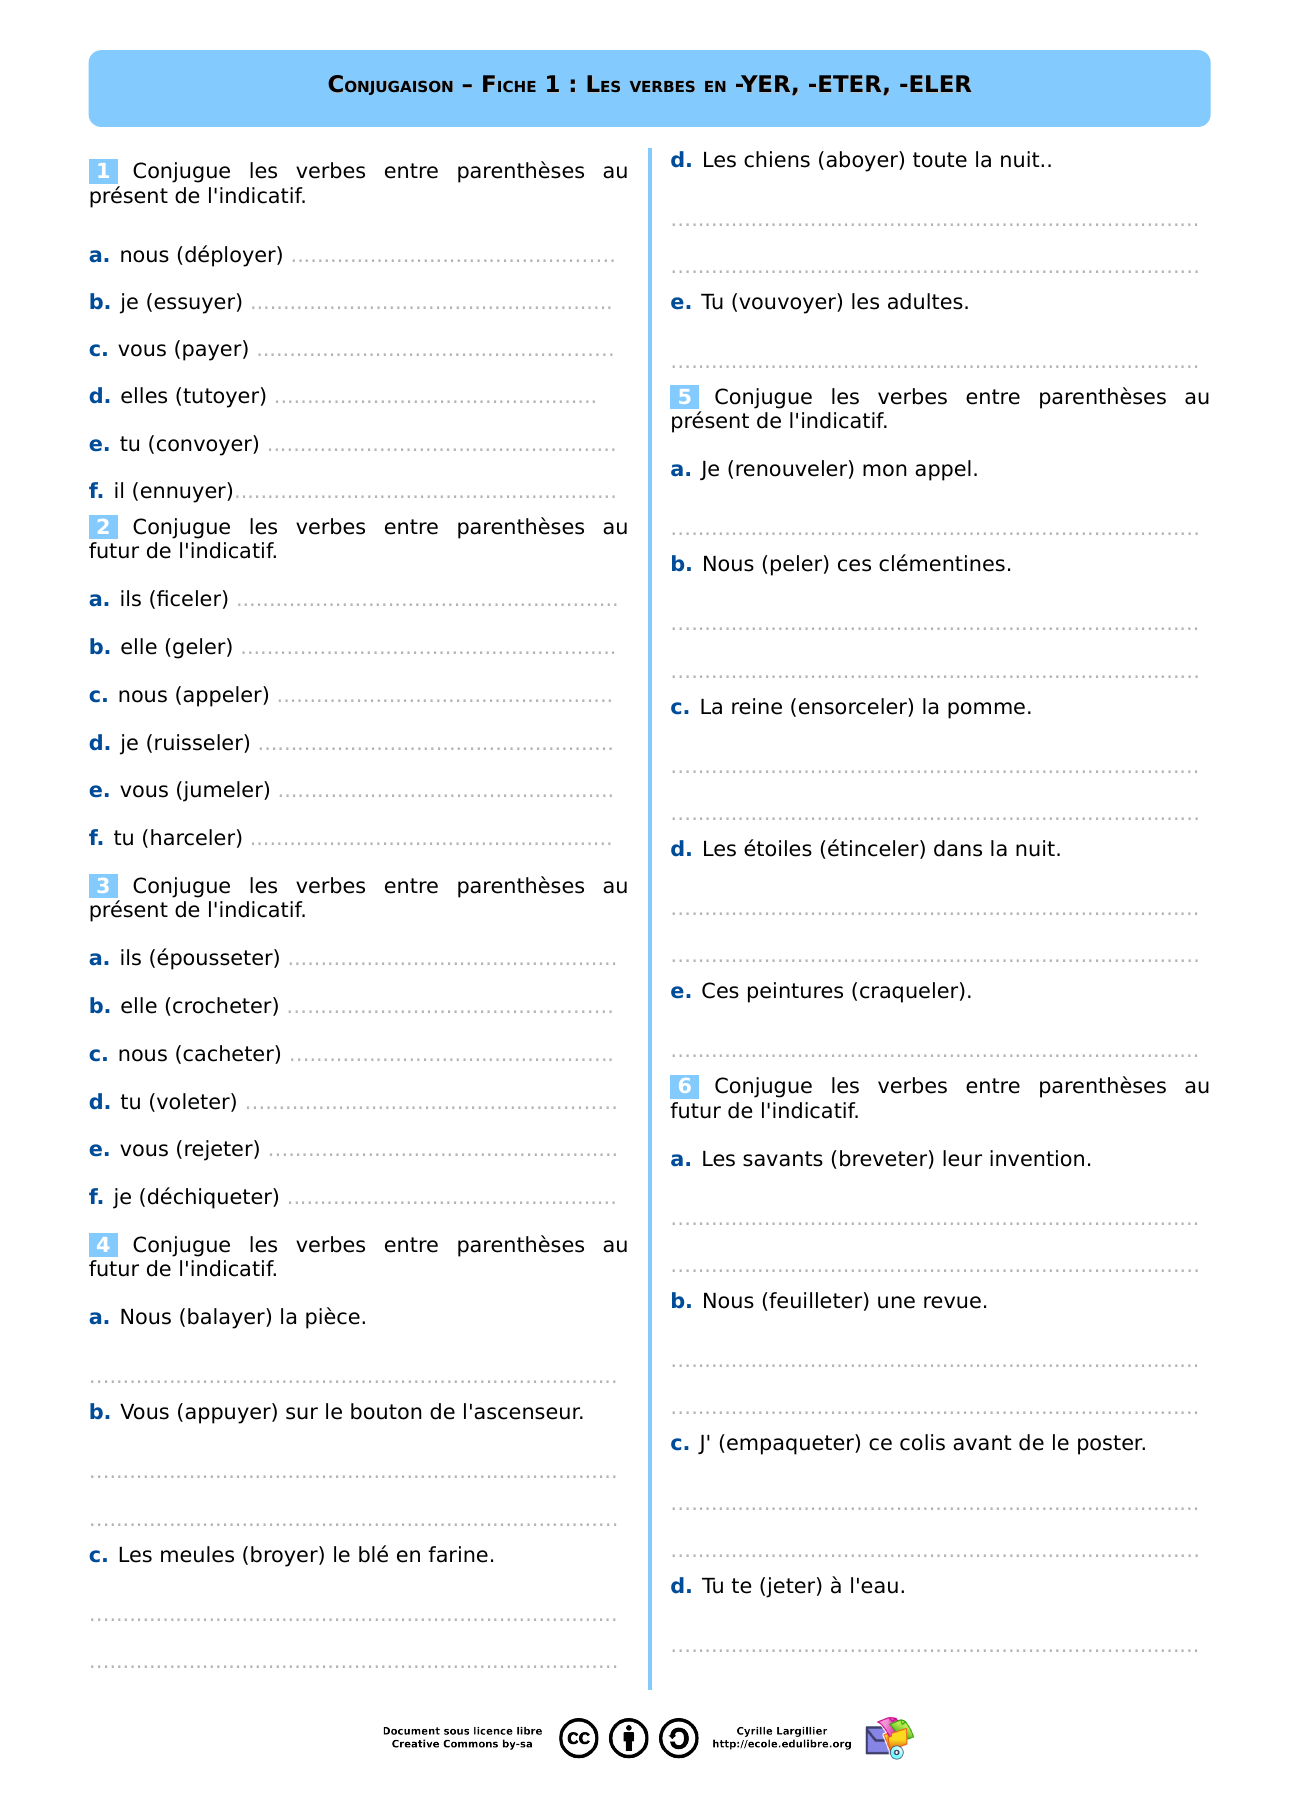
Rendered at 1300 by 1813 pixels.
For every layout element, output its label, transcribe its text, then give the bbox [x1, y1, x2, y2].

list Nous (peler) ces clémentines. [670, 552, 1211, 577]
list …............................................................................. [88, 1579, 629, 1626]
list je (déchiqueter) .................................................. [88, 1185, 629, 1209]
list …..........................................................................… [670, 636, 1211, 683]
list ils (ficeler) .......................................................... [88, 587, 629, 612]
list nous (déployer) ..........................................……. [88, 220, 629, 267]
list vous (jumeler) ................................................... [88, 778, 629, 803]
list Nous (balayer) la pièce. [88, 1305, 629, 1329]
list elle (crocheter) …...................................……….. [88, 994, 629, 1018]
list Conjugue les verbes entre parenthèses au présent de l'indicatif. [670, 385, 1211, 434]
list La reine (ensorceler) la pomme. [670, 695, 1211, 719]
list …............................................................................. [670, 1467, 1211, 1515]
list …..........................................................................… [670, 231, 1211, 278]
list …............................................................................. [670, 873, 1211, 920]
list Les chiens (aboyer) toute la nuit.. [670, 148, 1211, 172]
list tu (convoyer) ..................................................... [88, 409, 629, 456]
list elles (tutoyer) ................................................. [88, 362, 629, 409]
list …............................................................................. [670, 1325, 1211, 1372]
list je (essuyer) ....................................................... [88, 267, 629, 314]
list Conjugue les verbes entre parenthèses au futur de l'indicatif. [88, 1233, 629, 1282]
list Conjugue les verbes entre parenthèses au futur de l'indicatif. [88, 515, 629, 564]
list Ces peintures (craqueler). [670, 979, 1211, 1004]
list …..........................................................................… [88, 1626, 629, 1673]
list elle (geler) ......................................................... [88, 635, 629, 659]
list Conjugue les verbes entre parenthèses au futur de l'indicatif. [670, 1074, 1211, 1123]
list Conjugue les verbes entre parenthèses au présent de l'indicatif. [88, 874, 629, 923]
list tu (voleter) …............................................……… [88, 1090, 629, 1114]
list …............................................................................. [670, 1183, 1211, 1230]
list …............................................................................. [670, 731, 1211, 778]
picture [383, 1712, 916, 1764]
list Les savants (breveter) leur invention. [670, 1147, 1211, 1171]
list Tu (vouvoyer) les adultes. [670, 290, 1211, 314]
list …..........................................................................… [88, 1484, 629, 1531]
list …............................................................................. [670, 588, 1211, 636]
list …..........................................................................… [670, 493, 1211, 541]
list …............................................................................. [670, 1610, 1211, 1657]
list Vous (appuyer) sur le bouton de l'ascenseur. [88, 1400, 629, 1424]
list J' (empaqueter) ce colis avant de le poster. [670, 1431, 1211, 1456]
list je (ruisseler) ...................................................... [88, 731, 629, 755]
list …..........................................................................… [670, 778, 1211, 825]
list Tu te (jeter) à l'eau. [670, 1574, 1211, 1598]
list …..........................................................................… [670, 1230, 1211, 1277]
list vous (rejeter) ….................................................. [88, 1137, 629, 1162]
list il (ennuyer).......................................................... [88, 456, 629, 503]
list …............................................................................. [670, 1372, 1211, 1420]
list tu (harceler) ....................................................... [88, 826, 629, 851]
list nous (appeler) ................................................... [88, 683, 629, 707]
list …............................................................................. [670, 1016, 1211, 1063]
list nous (cacheter) ….........................................….. [88, 1042, 629, 1066]
list Nous (feuilleter) une revue. [670, 1289, 1211, 1313]
list Je (renouveler) mon appel. [670, 457, 1211, 481]
list …............................................................................. [670, 326, 1211, 373]
list …............................................................................. [88, 1341, 629, 1388]
list …..........................................................................… [670, 920, 1211, 968]
list Les meules (broyer) le blé en farine. [88, 1543, 629, 1567]
list vous (payer) ...............................................……. [88, 314, 629, 362]
list …..........................................................................… [670, 1515, 1211, 1562]
list Conjugue les verbes entre parenthèses au présent de l'indicatif. [88, 159, 629, 208]
list ils (épousseter) .................................................. [88, 946, 629, 971]
list Les étoiles (étinceler) dans la nuit. [670, 837, 1211, 861]
list …............................................................................. [670, 184, 1211, 231]
list …............................................................................. [88, 1436, 629, 1484]
